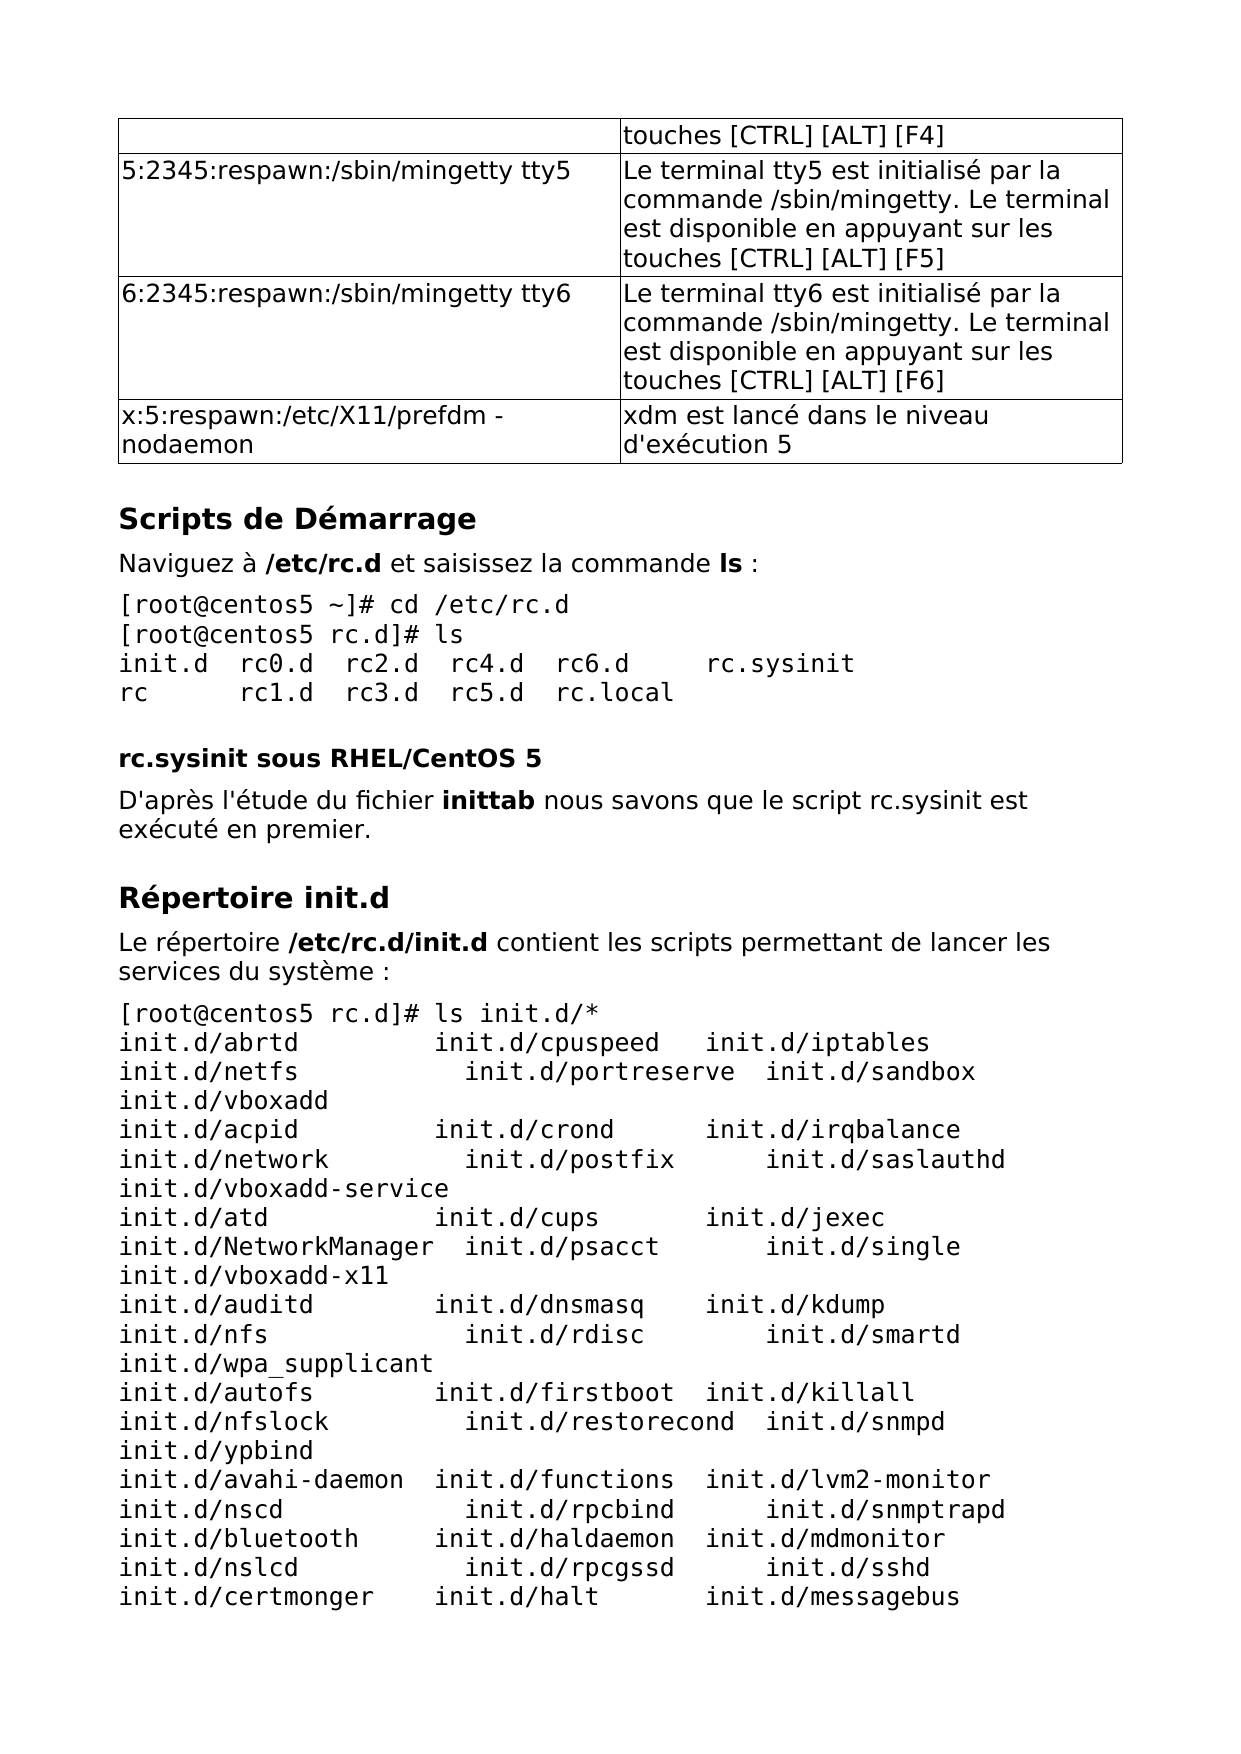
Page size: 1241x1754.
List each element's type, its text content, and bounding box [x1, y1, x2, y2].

text [root@centos5 ~]# cd /etc/rc.d [root@centos5 rc.d]# ls init.d rc0.d rc2.d rc4.d rc6.d rc.sysinit rc rc1.d rc3.d rc5.d rc.local [118, 591, 1122, 707]
text D'après l'étude du fichier inittab nous savons que le script rc.sysinit est exécuté en premier. [118, 786, 1122, 844]
table_cell Le terminal tty5 est initialisé par la commande /sbin/mingetty. Le terminal est disponible en appuyant sur les touches [CTRL] [ALT] [F5] [621, 154, 1122, 276]
table_cell Le terminal tty6 est initialisé par la commande /sbin/mingetty. Le terminal est disponible en appuyant sur les touches [CTRL] [ALT] [F6] [621, 277, 1122, 398]
text [root@centos5 rc.d]# ls init.d/* init.d/abrtd init.d/cpuspeed init.d/iptables init.d/netfs init.d/portreserve init.d/sandbox init.d/vboxadd init.d/acpid init.d/crond init.d/irqbalance init.d/network init.d/postfix init.d/saslauthd init.d/vboxadd-service init.d/atd init.d/cups init.d/jexec init.d/NetworkManager init.d/psacct init.d/single init.d/vboxadd-x11 init.d/auditd init.d/dnsmasq init.d/kdump init.d/nfs init.d/rdisc init.d/smartd init.d/wpa_supplicant init.d/autofs init.d/firstboot init.d/killall init.d/nfslock init.d/restorecond init.d/snmpd init.d/ypbind init.d/avahi-daemon init.d/functions init.d/lvm2-monitor init.d/nscd init.d/rpcbind init.d/snmptrapd init.d/bluetooth init.d/haldaemon init.d/mdmonitor init.d/nslcd init.d/rpcgssd init.d/sshd init.d/certmonger init.d/halt init.d/messagebus [118, 999, 1122, 1611]
subtitle Scripts de Démarrage [118, 503, 1122, 537]
table_cell xdm est lancé dans le niveau d'exécution 5 [621, 400, 1122, 463]
table_cell 6:2345:respawn:/sbin/mingetty tty6 [119, 277, 620, 398]
table_cell [119, 119, 620, 153]
text Le répertoire /etc/rc.d/init.d contient les scripts permettant de lancer les services du système : [118, 928, 1122, 986]
text Naviguez à /etc/rc.d et saisissez la commande ls : [118, 549, 1122, 578]
subtitle rc.sysinit sous RHEL/CentOS 5 [118, 744, 1122, 773]
table_cell 5:2345:respawn:/sbin/mingetty tty5 [119, 154, 620, 276]
table_cell touches [CTRL] [ALT] [F4] [621, 119, 1122, 153]
table_cell x:5:respawn:/etc/X11/prefdm -nodaemon [119, 400, 620, 463]
subtitle Répertoire init.d [118, 882, 1122, 916]
